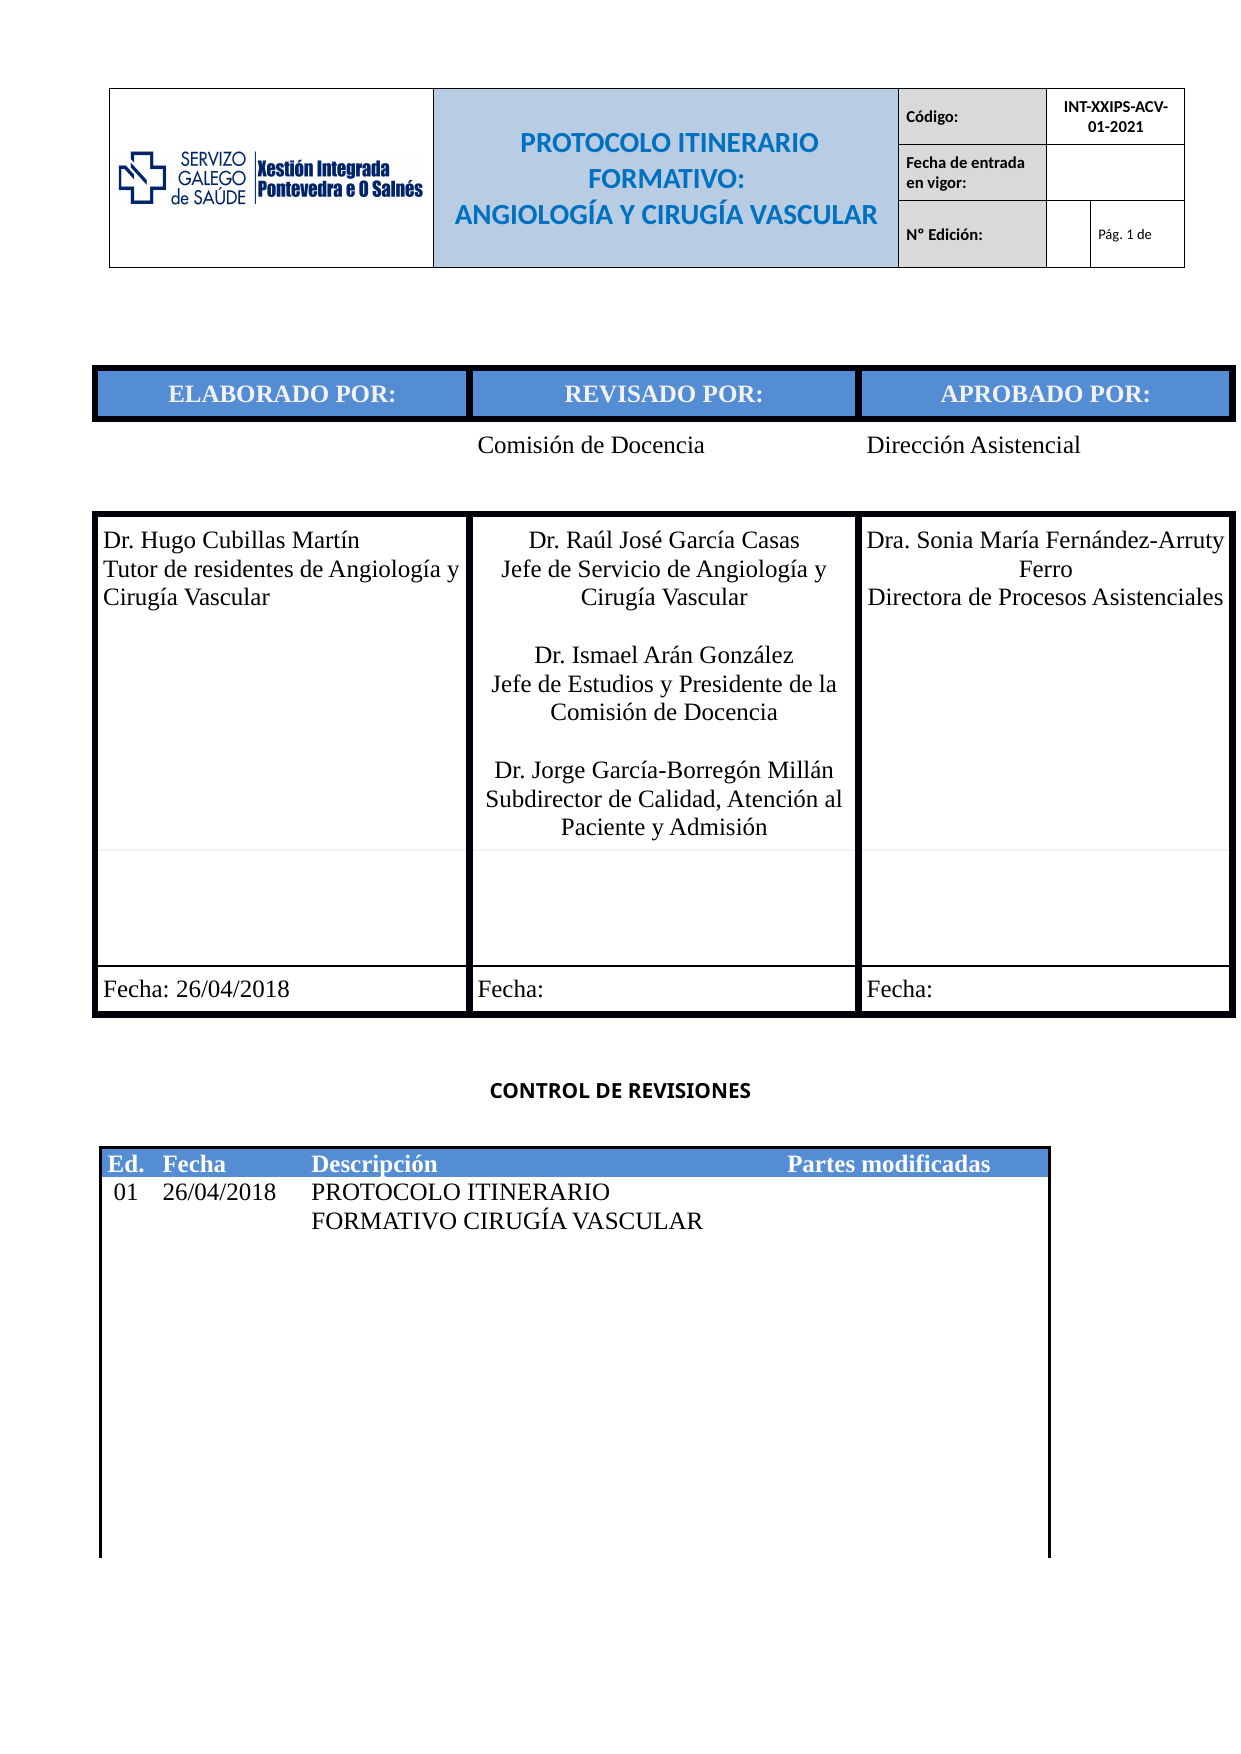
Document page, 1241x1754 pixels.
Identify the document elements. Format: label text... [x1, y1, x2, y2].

table_cell PROTOCOLO ITINERARIO FORMATIVO CIRUGÍA VASCULAR [311, 1178, 740, 1558]
table_cell Dr. Raúl José García Casas Jefe de Servicio de Angiología y Cirugía Vascular Dr. Ismael Arán González Jefe de Estudios y Presidente de la Comisión de Docencia Dr. Jorge García-Borregón Millán Subdirector de Calidad, Atención al Paciente y Admisión [473, 517, 855, 849]
text CONTROL DE REVISIONES [118, 1076, 1122, 1105]
table_cell [859, 466, 1225, 511]
table_cell Fecha: [862, 967, 1229, 1011]
table_cell [740, 1178, 1048, 1558]
table_cell Fecha: 26/04/2018 [98, 967, 466, 1011]
table_cell [98, 851, 466, 965]
table_cell [1225, 422, 1232, 466]
table_header REVISADO POR: [473, 371, 855, 416]
table_header ELABORADO POR: [98, 371, 466, 416]
table_cell 26/04/2018 [162, 1178, 311, 1558]
table_cell Dra. Sonia María Fernández-Arruty Ferro Directora de Procesos Asistenciales [862, 517, 1229, 849]
table_cell [469, 466, 858, 511]
table_cell [1225, 466, 1232, 511]
table_cell Dirección Asistencial [859, 422, 1225, 466]
table_header Fecha [162, 1149, 311, 1177]
table_cell Fecha: [473, 967, 855, 1011]
table_cell [95, 466, 469, 511]
table_header Descripción [311, 1149, 740, 1177]
table_cell Dr. Hugo Cubillas Martín Tutor de residentes de Angiología y Cirugía Vascular [98, 517, 466, 849]
table_header Partes modificadas [740, 1149, 1048, 1177]
table_cell [862, 851, 1229, 965]
picture [118, 151, 425, 205]
table_cell [95, 422, 469, 466]
table_cell 01 [102, 1178, 162, 1558]
table_cell [473, 851, 855, 965]
table_header APROBADO POR: [862, 371, 1229, 416]
table_cell Comisión de Docencia [469, 422, 858, 466]
table_header Ed. [102, 1149, 162, 1177]
